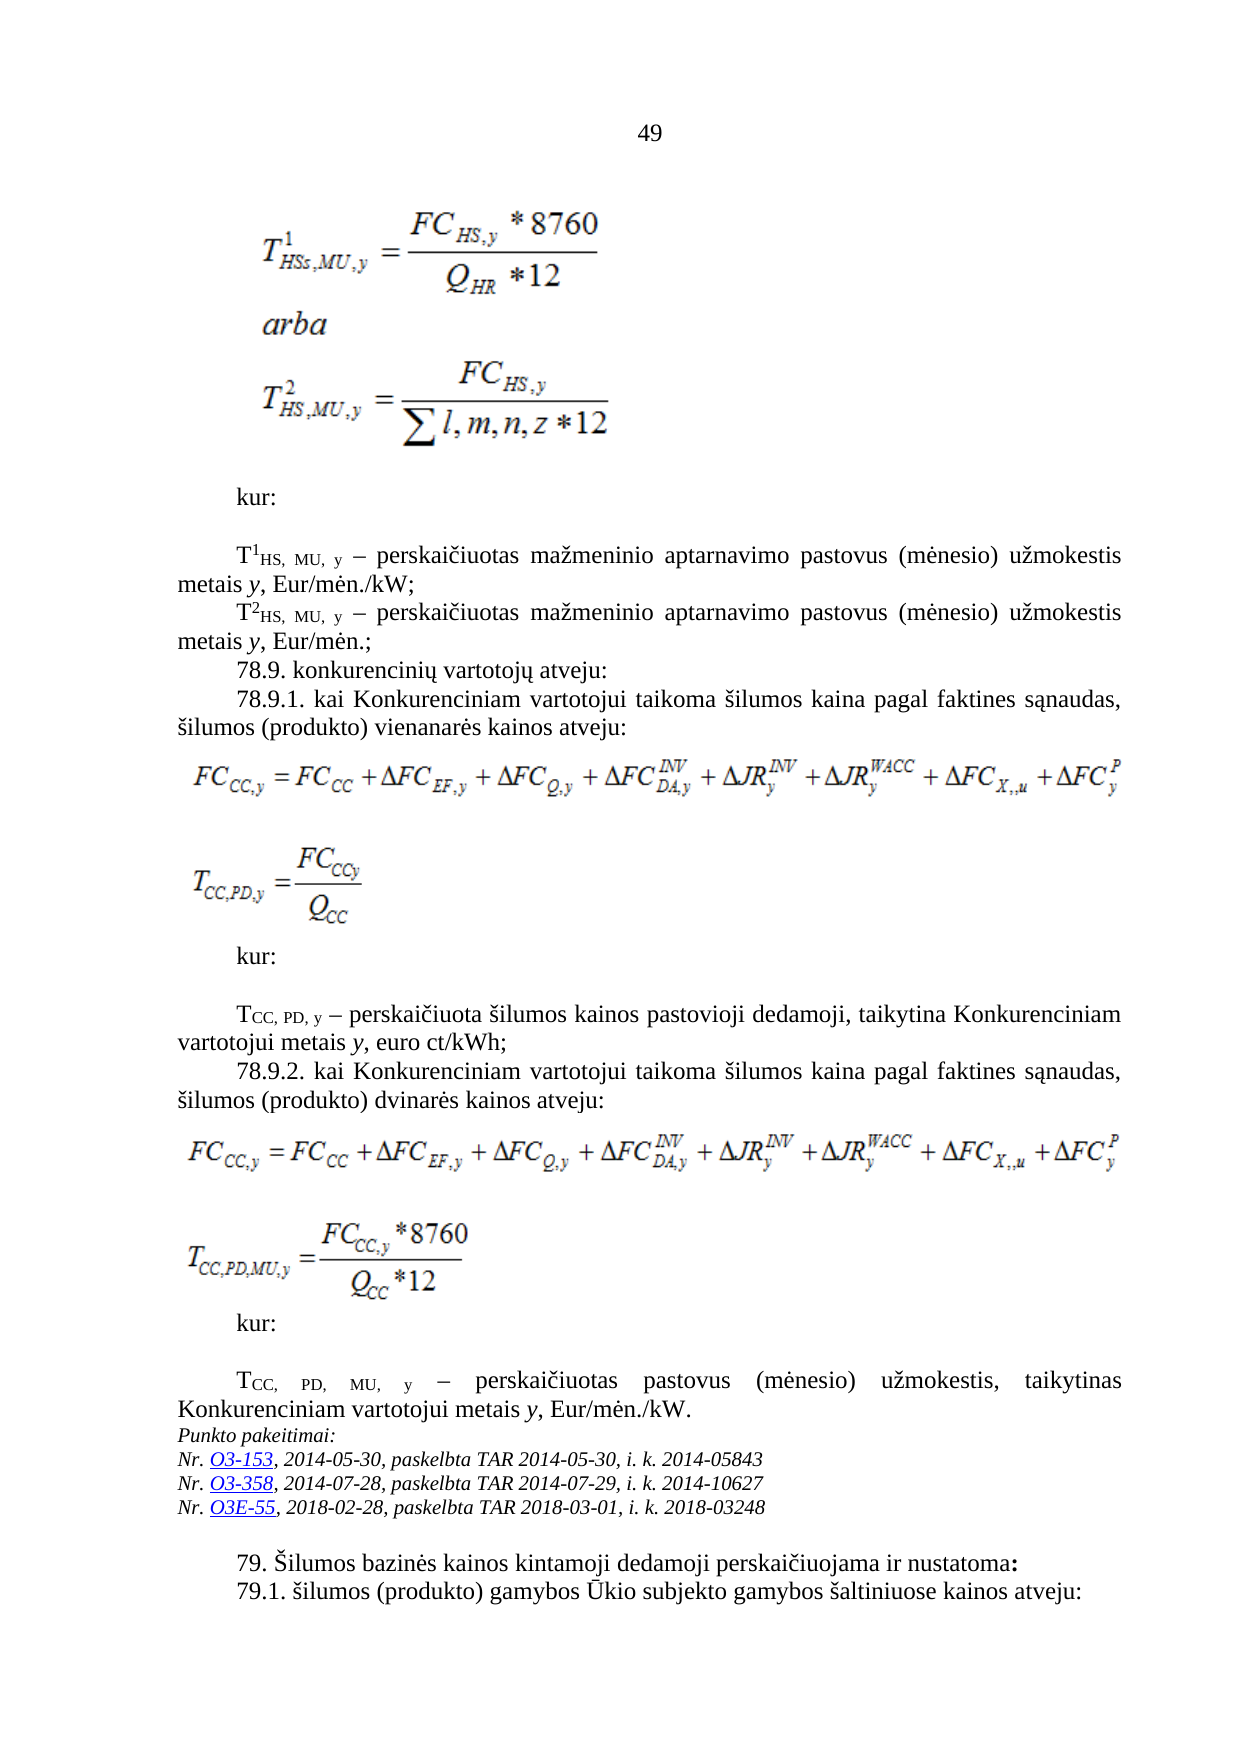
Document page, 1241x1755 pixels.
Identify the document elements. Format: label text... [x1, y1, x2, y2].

text kur: [177, 1308, 1122, 1336]
text kur: [177, 942, 1122, 970]
text TCC, PD, y – perskaičiuota šilumos kainos pastovioji dedamoji, taikytina Konkurenciniam vartotojui metais y, euro ct/kWh; [177, 999, 1122, 1056]
text 78.9.2. kai Konkurenciniam vartotojui taikoma šilumos kaina pagal faktines sąnaudas, šilumos (produkto) dvinarės kainos atveju: [177, 1056, 1122, 1113]
text Punkto pakeitimai: [177, 1423, 1122, 1447]
text Nr. O3E-55, 2018-02-28, paskelbta TAR 2018-03-01, i. k. 2018-03248 [177, 1495, 1122, 1519]
text Nr. O3-153, 2014-05-30, paskelbta TAR 2014-05-30, i. k. 2014-05843 [177, 1447, 1122, 1471]
text 78.9. konkurencinių vartotojų atveju: [177, 655, 1122, 684]
text 79.1. šilumos (produkto) gamybos Ūkio subjekto gamybos šaltiniuose kainos atveju: [177, 1576, 1122, 1605]
text Nr. O3-358, 2014-07-28, paskelbta TAR 2014-07-29, i. k. 2014-10627 [177, 1471, 1122, 1495]
text 79. Šilumos bazinės kainos kintamoji dedamoji perskaičiuojama ir nustatoma: [177, 1548, 1122, 1576]
text kur: [177, 482, 1122, 511]
text TCC, PD, MU, y – perskaičiuotas pastovus (mėnesio) užmokestis, taikytinas Konkurenciniam vartotojui metais y, Eur/mėn./kW. [177, 1365, 1122, 1423]
text T2HS, MU, y – perskaičiuotas mažmeninio aptarnavimo pastovus (mėnesio) užmokestis metais y, Eur/mėn.; [177, 597, 1122, 655]
text T1HS, MU, y – perskaičiuotas mažmeninio aptarnavimo pastovus (mėnesio) užmokestis metais y, Eur/mėn./kW; [177, 540, 1122, 597]
text 78.9.1. kai Konkurenciniam vartotojui taikoma šilumos kaina pagal faktines sąnaudas, šilumos (produkto) vienanarės kainos atveju: [177, 684, 1122, 741]
